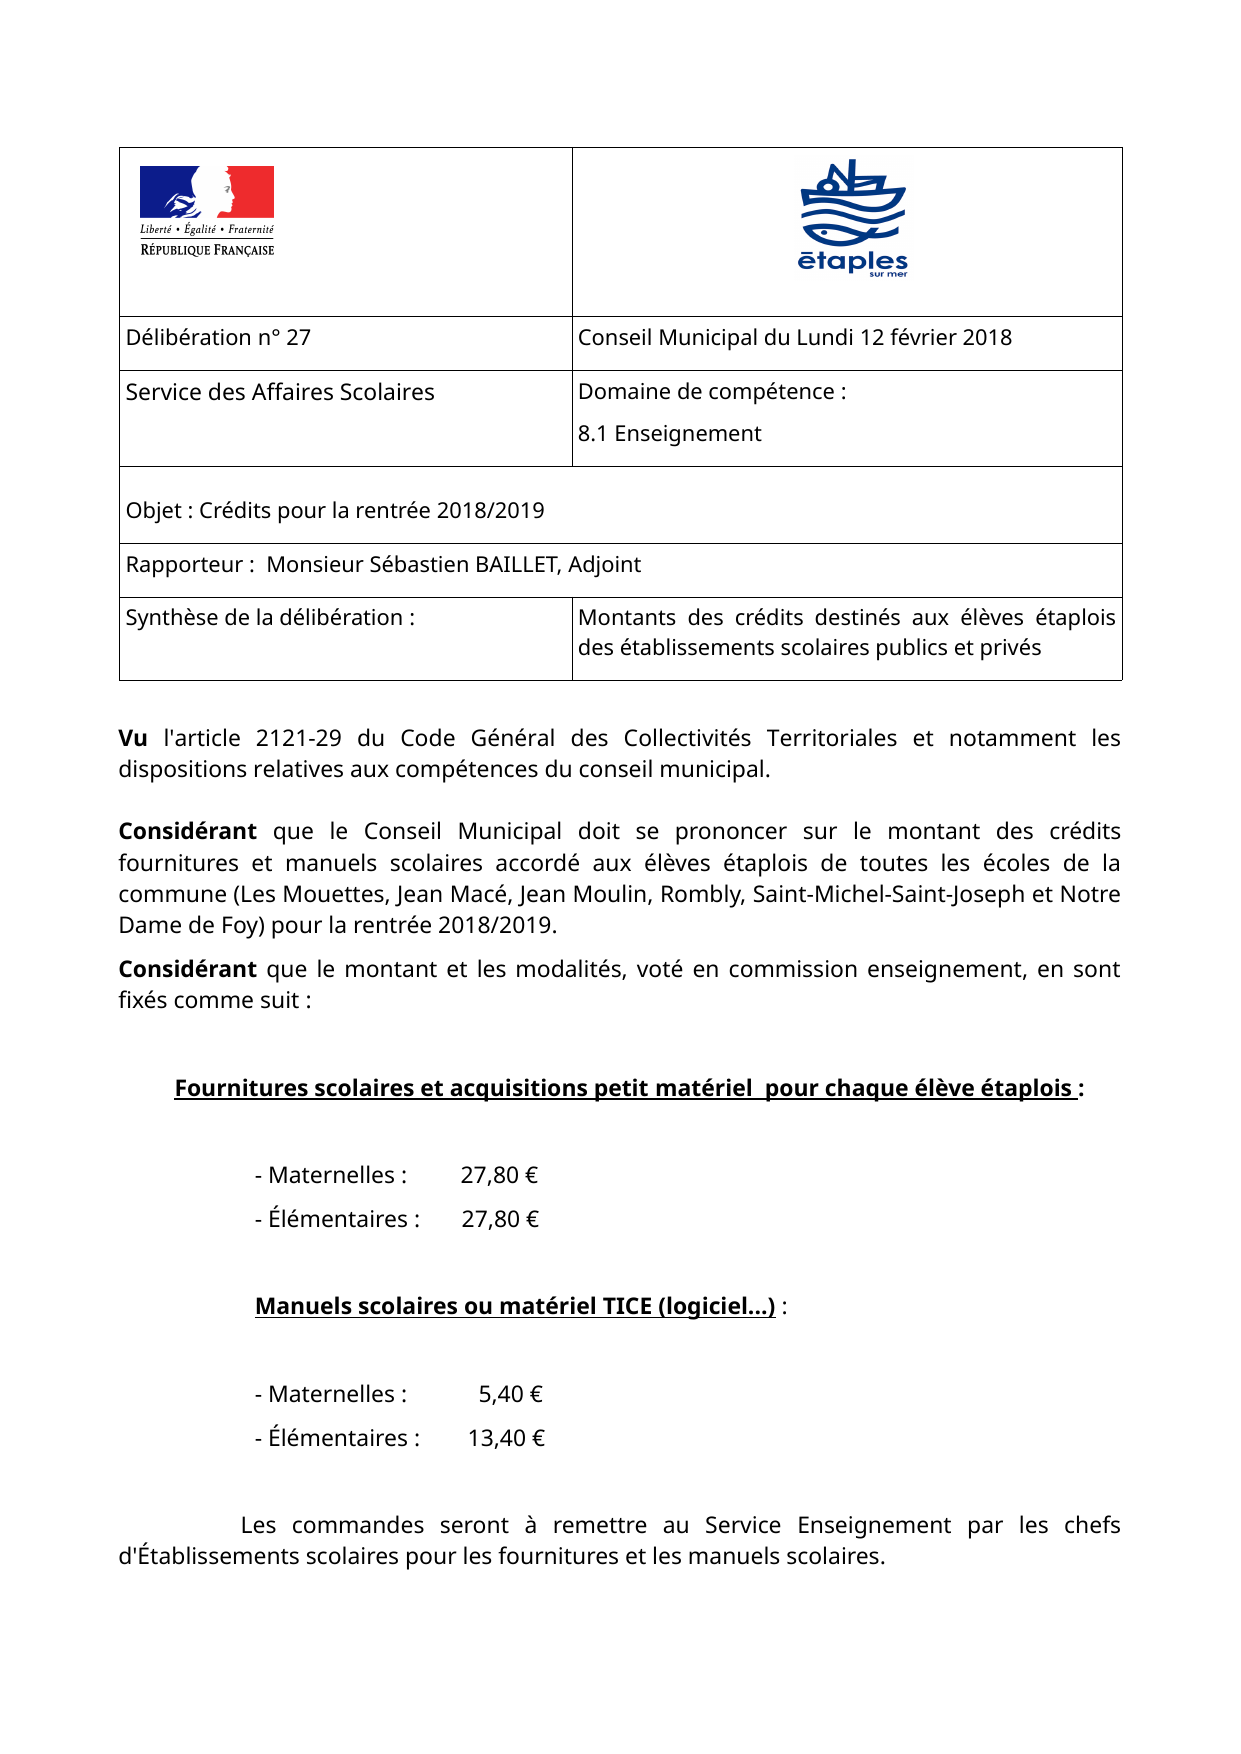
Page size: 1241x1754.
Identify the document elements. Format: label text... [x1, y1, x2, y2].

picture [793, 155, 914, 281]
text Considérant que le montant et les modalités, voté en commission enseignement, en sont fixés comme suit : [118, 953, 1122, 1015]
text Manuels scolaires ou matériel TICE (logiciel...) : [174, 1290, 1122, 1322]
table_cell Montants des crédits destinés aux élèves étaplois des établissements scolaires publics et privés [573, 598, 1122, 680]
table_cell Domaine de compétence : 8.1 Enseignement [573, 371, 1122, 466]
table_cell Objet : Crédits pour la rentrée 2018/2019 [120, 467, 1122, 543]
text - Élémentaires : 27,80 € [174, 1203, 1122, 1234]
text Fournitures scolaires et acquisitions petit matériel pour chaque élève étaplois : [174, 1072, 1122, 1103]
table_cell Service des Affaires Scolaires [120, 371, 572, 466]
text - Maternelles : 27,80 € [174, 1159, 1122, 1190]
text - Élémentaires : 13,40 € [174, 1422, 1122, 1453]
text - Maternelles : 5,40 € [174, 1378, 1122, 1409]
picture [140, 166, 274, 257]
table_header [120, 148, 572, 316]
table_cell Rapporteur : Monsieur Sébastien BAILLET, Adjoint [120, 544, 1122, 597]
text Vu l'article 2121-29 du Code Général des Collectivités Territoriales et notamment les dispositions relatives aux compétences du conseil municipal. [118, 722, 1122, 784]
table_header [573, 148, 1122, 316]
table_cell Synthèse de la délibération : [120, 598, 572, 680]
text Considérant que le Conseil Municipal doit se prononcer sur le montant des crédits fournitures et manuels scolaires accordé aux élèves étaplois de toutes les écoles de la commune (Les Mouettes, Jean Macé, Jean Moulin, Rombly, Saint-Michel-Saint-Joseph et Notre Dame de Foy) pour la rentrée 2018/2019. [118, 815, 1122, 940]
table_cell Délibération n° 27 [120, 317, 572, 370]
table_cell Conseil Municipal du Lundi 12 février 2018 [573, 317, 1122, 370]
text Les commandes seront à remettre au Service Enseignement par les chefs d'Établissements scolaires pour les fournitures et les manuels scolaires. [118, 1509, 1122, 1572]
